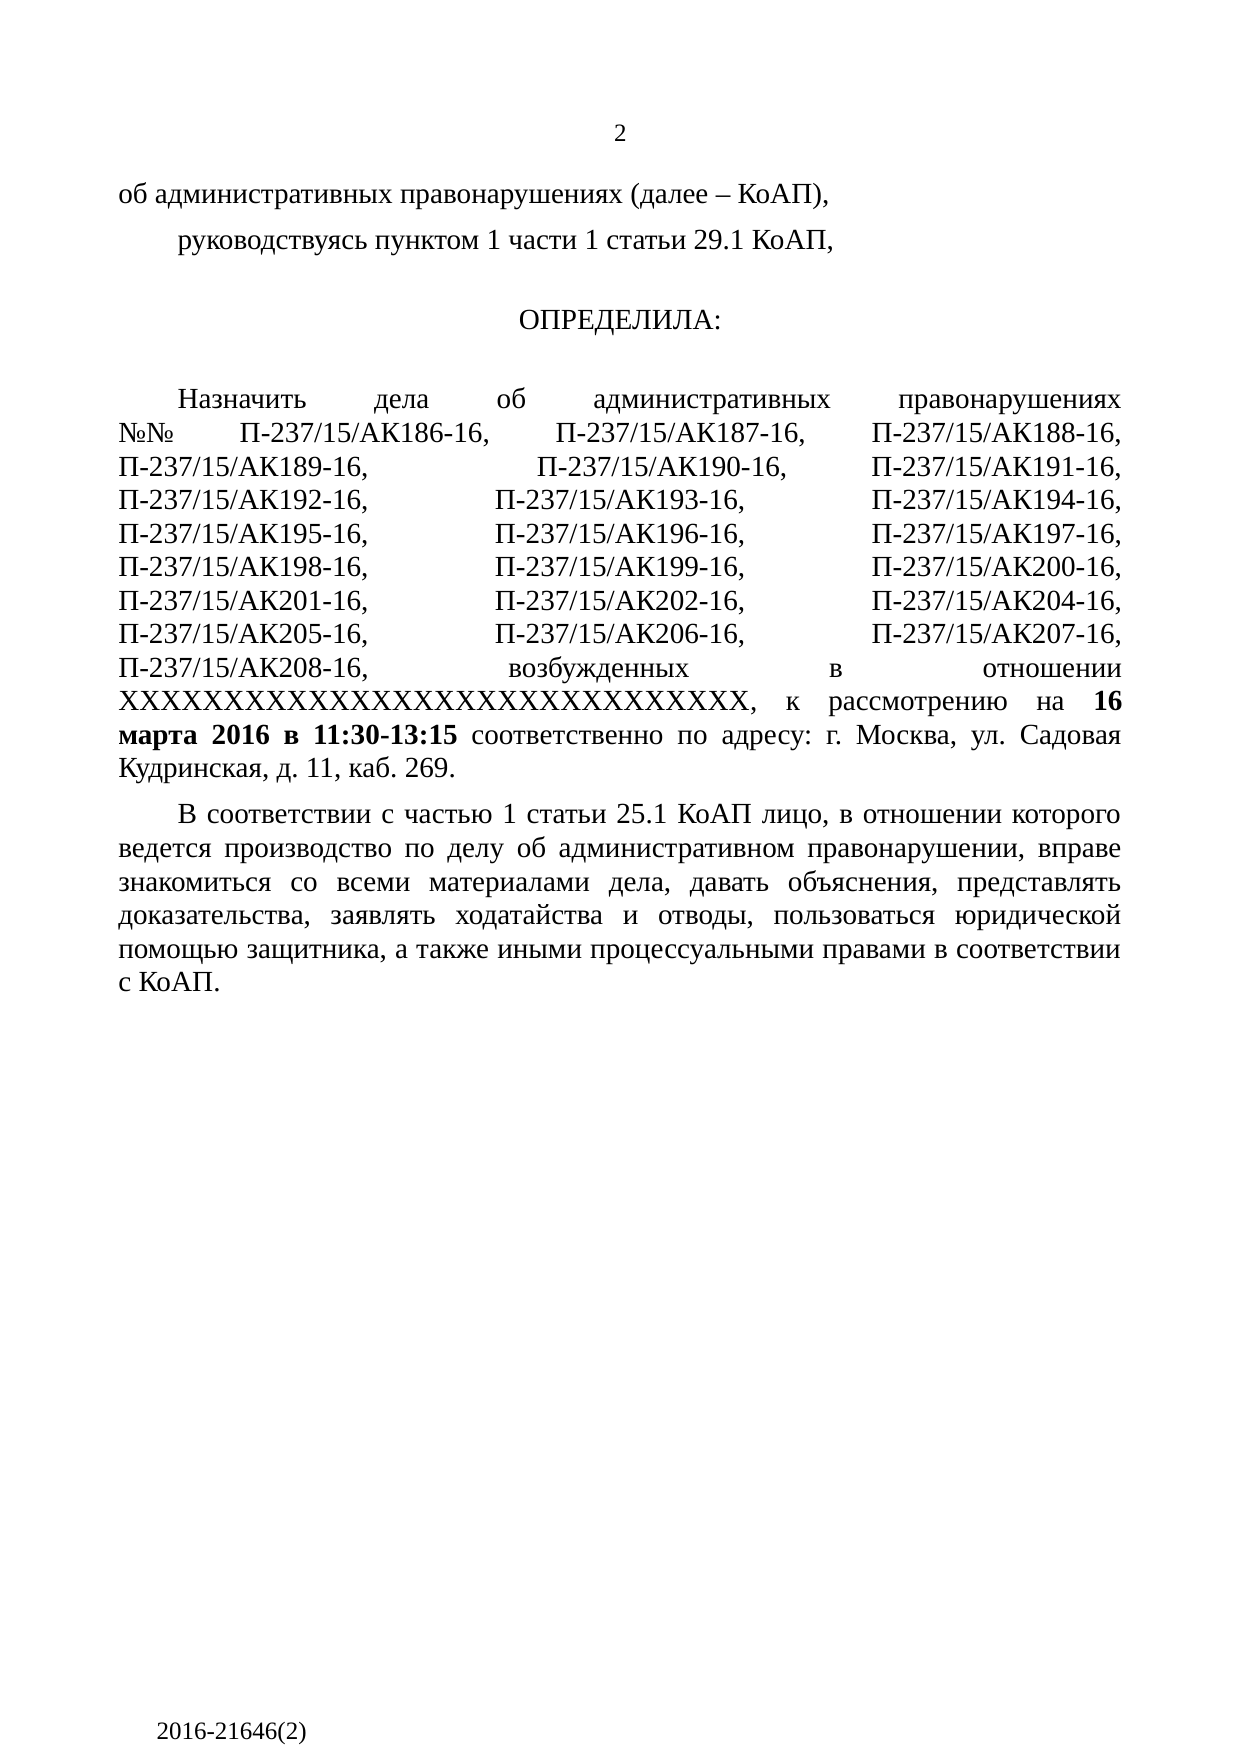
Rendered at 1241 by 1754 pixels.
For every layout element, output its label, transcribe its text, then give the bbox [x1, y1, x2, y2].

text В соответствии с частью 1 статьи 25.1 КоАП лицо, в отношении которого ведется производство по делу об административном правонарушении, вправе знакомиться со всеми материалами дела, давать объяснения, представлять доказательства, заявлять ходатайства и отводы, пользоваться юридической помощью защитника, а также иными процессуальными правами в соответствии с КоАП. [118, 797, 1122, 998]
text Назначить дела об административных правонарушениях №№ П-237/15/АК186-16, П-237/15/АК187-16, П-237/15/АК188-16, П-237/15/АК189-16, П-237/15/АК190-16, П-237/15/АК191-16, П-237/15/АК192-16, П-237/15/АК193-16, П-237/15/АК194-16, П-237/15/АК195-16, П-237/15/АК196-16, П-237/15/АК197-16, П-237/15/АК198-16, П-237/15/АК199-16, П-237/15/АК200-16, П-237/15/АК201-16, П-237/15/АК202-16, П-237/15/АК204-16, П-237/15/АК205-16, П-237/15/АК206-16, П-237/15/АК207-16, П-237/15/АК208-16, возбужденных в отношении XXXXXXXXXXXXXXXXXXXXXXXXXXXXXX, к рассмотрению на 16 марта 2016 в 11:30-13:15 соответственно по адресу: г. Москва, ул. Садовая Кудринская, д. 11, каб. 269. [118, 382, 1122, 784]
text руководствуясь пунктом 1 части 1 статьи 29.1 КоАП, [118, 222, 1122, 256]
text ОПРЕДЕЛИЛА: [118, 302, 1122, 336]
text об административных правонарушениях (далее – КоАП), [118, 176, 1122, 210]
